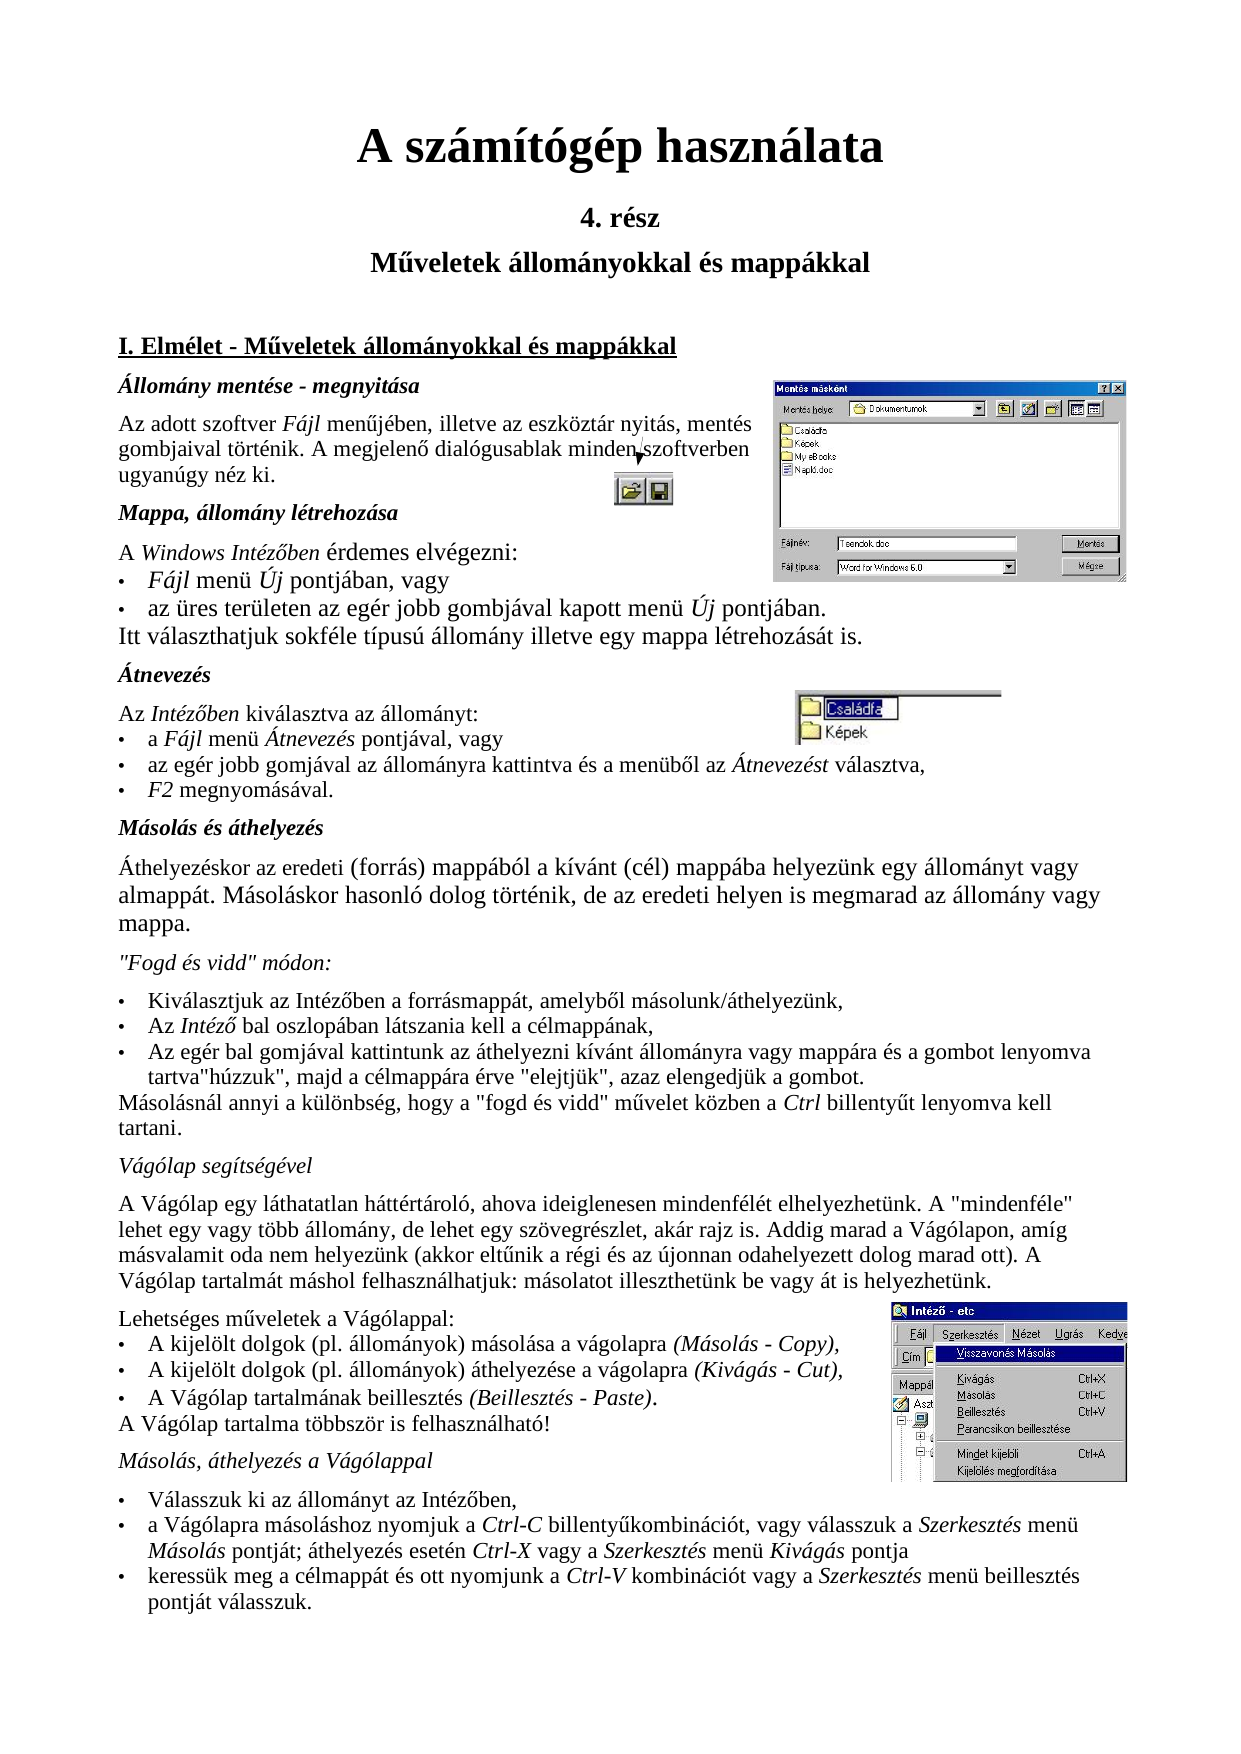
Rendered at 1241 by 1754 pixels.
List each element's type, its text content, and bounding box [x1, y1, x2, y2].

text Állomány mentése - megnyitása [118, 373, 1122, 398]
text Az adott szoftver Fájl menűjében, illetve az eszköztár nyitás, mentés gombjaival történik. A megjelenő dialógusablak minden szoftverben ugyanúgy néz ki. [118, 411, 772, 487]
text Lehetséges műveletek a Vágólappal: [118, 1306, 891, 1331]
text A Vágólap tartalma többször is felhasználható! [118, 1410, 891, 1436]
text Itt választhatjuk sokféle típusú állomány illetve egy mappa létrehozását is. [118, 622, 1122, 650]
text Másolásnál annyi a különbség, hogy a "fogd és vidd" művelet közben a Ctrl billentyűt lenyomva kell tartani. [118, 1090, 1122, 1141]
text "Fogd és vidd" módon: [118, 949, 1122, 975]
text A Windows Intézőben érdemes elvégezni: [118, 538, 772, 566]
text Átnevezés [118, 662, 1122, 688]
text Mappa, állomány létrehozása [118, 500, 772, 525]
picture [772, 380, 1127, 582]
list Az egér bal gomjával kattintunk az áthelyezni kívánt állományra vagy mappára és a gombot lenyomva tartva"húzzuk", majd a célmappára érve "elejtjük", azaz elengedjük a gombot. [118, 1039, 1122, 1090]
list a Vágólapra másoláshoz nyomjuk a Ctrl-C billentyűkombinációt, vagy válasszuk a Szerkesztés menü Másolás pontját; áthelyezés esetén Ctrl-X vagy a Szerkesztés menü Kivágás pontja [118, 1512, 1122, 1563]
picture [614, 472, 674, 506]
list Fájl menü Új pontjában, vagy [118, 566, 1122, 594]
text Az Intézőben kiválasztva az állományt: [118, 700, 794, 726]
picture [794, 690, 1002, 745]
list A kijelölt dolgok (pl. állományok) másolása a vágolapra (Másolás - Copy), [118, 1331, 891, 1357]
text A Vágólap egy láthatatlan háttértároló, ahova ideiglenesen mindenfélét elhelyezhetünk. A "mindenféle" lehet egy vagy több állomány, de lehet egy szövegrészlet, akár rajz is. Addig marad a Vágólapon, amíg másvalamit oda nem helyezünk (akkor eltűnik a régi és az újonnan odahelyezett dolog marad ott). A Vágólap tartalmát máshol felhasználhatjuk: másolatot illeszthetünk be vagy át is helyezhetünk. [118, 1191, 1122, 1293]
text Vágólap segítségével [118, 1153, 1122, 1179]
text Másolás, áthelyezés a Vágólappal [118, 1448, 891, 1474]
text [1002, 700, 1122, 726]
picture [891, 1302, 1128, 1482]
text I. Elmélet - Műveletek állományokkal és mappákkal [118, 332, 1122, 360]
text Áthelyezéskor az eredeti (forrás) mappából a kívánt (cél) mappába helyezünk egy állományt vagy almappát. Másoláskor hasonló dolog történik, de az eredeti helyen is megmarad az állomány vagy mappa. [118, 853, 1122, 937]
list Az Intéző bal oszlopában látszania kell a célmappának, [118, 1013, 1122, 1039]
list az egér jobb gomjával az állományra kattintva és a menüből az Átnevezést választva, [118, 751, 1122, 777]
list keressük meg a célmappát és ott nyomjunk a Ctrl-V kombinációt vagy a Szerkesztés menü beillesztés pontját válasszuk. [118, 1563, 1122, 1614]
list A kijelölt dolgok (pl. állományok) áthelyezése a vágolapra (Kivágás - Cut), [118, 1357, 891, 1382]
text Másolás és áthelyezés [118, 815, 1122, 841]
list Kiválasztjuk az Intézőben a forrásmappát, amelyből másolunk/áthelyezünk, [118, 988, 1122, 1013]
list F2 megnyomásával. [118, 777, 1122, 802]
list Válasszuk ki az állományt az Intézőben, [118, 1486, 1122, 1512]
text Műveletek állományokkal és mappákkal [118, 247, 1122, 279]
list a Fájl menü Átnevezés pontjával, vagy [118, 726, 1122, 751]
list az üres területen az egér jobb gombjával kapott menü Új pontjában. [118, 594, 1122, 622]
text A számítógép használata [118, 118, 1122, 174]
text 4. rész [118, 202, 1122, 234]
list A Vágólap tartalmának beillesztés (Beillesztés - Paste). [118, 1382, 891, 1410]
